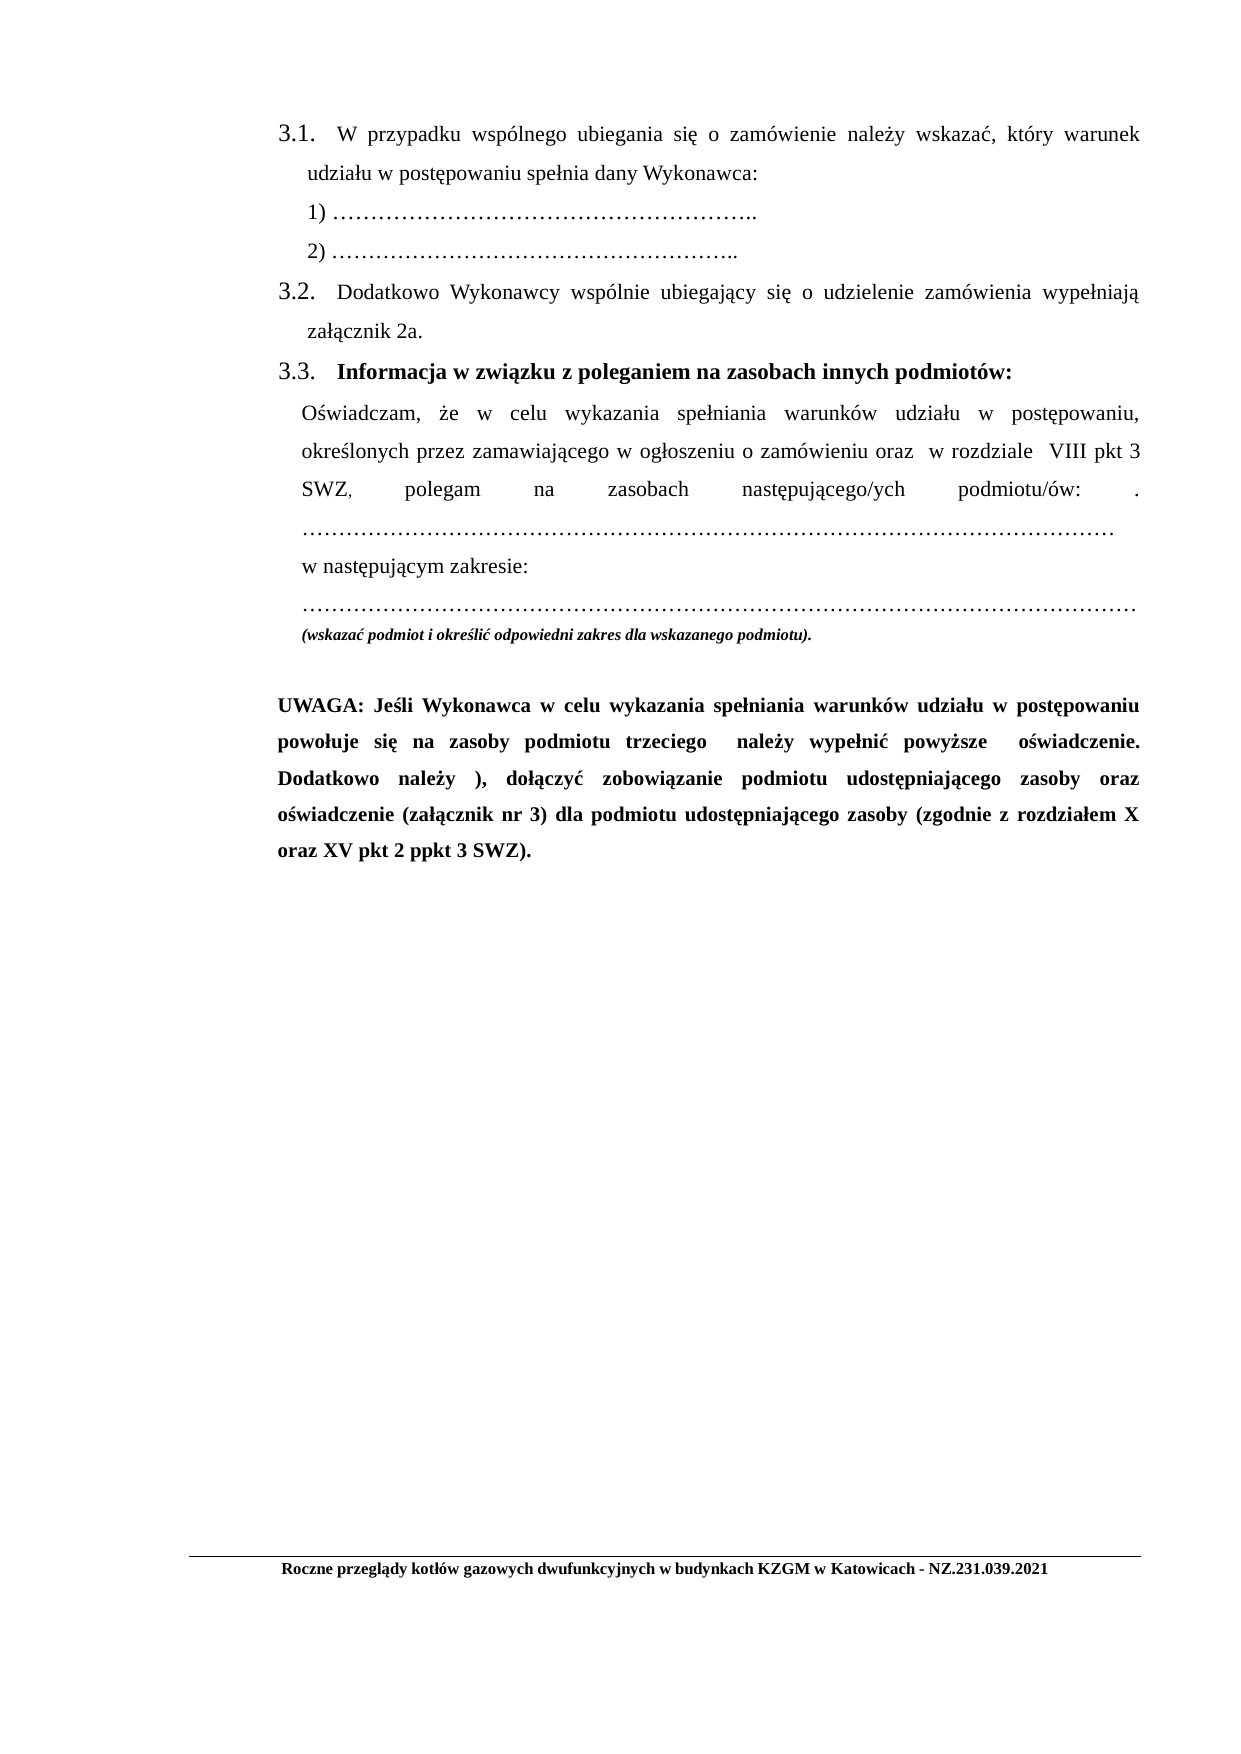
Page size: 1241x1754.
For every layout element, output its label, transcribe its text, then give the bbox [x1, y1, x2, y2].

list 1) ……………………………………………….. [272, 198, 1141, 225]
list w następującym zakresie: [264, 553, 1141, 578]
list 2) ……………………………………………….. [272, 238, 1141, 263]
list UWAGA: Jeśli Wykonawca w celu wykazania spełniania warunków udziału w postępowaniu powołuje się na zasoby podmiotu trzeciego należy wypełnić powyższe oświadczenie. Dodatkowo należy ), dołączyć zobowiązanie podmiotu udostępniającego zasoby oraz oświadczenie (załącznik nr 3) dla podmiotu udostępniającego zasoby (zgodnie z rozdziałem X oraz XV pkt 2 ppkt 3 SWZ). [277, 693, 1141, 861]
list W przypadku wspólnego ubiegania się o zamówienie należy wskazać, który warunek udziału w postępowaniu spełnia dany Wykonawca: [272, 118, 1141, 185]
list Oświadczam, że w celu wykazania spełniania warunków udziału w postępowaniu, określonych przez zamawiającego w ogłoszeniu o zamówieniu oraz w rozdziale VIII pkt 3 SWZ, polegam na zasobach następującego/ych podmiotu/ów: .………………………………………………………………………………………………… [264, 400, 1141, 540]
list ……………………………………………………………………………………………………(wskazać podmiot i określić odpowiedni zakres dla wskazanego podmiotu). [264, 591, 1141, 644]
list Dodatkowo Wykonawcy wspólnie ubiegający się o udzielenie zamówienia wypełniają załącznik 2a. [272, 276, 1141, 343]
list Informacja w związku z poleganiem na zasobach innych podmiotów: [272, 356, 1141, 385]
